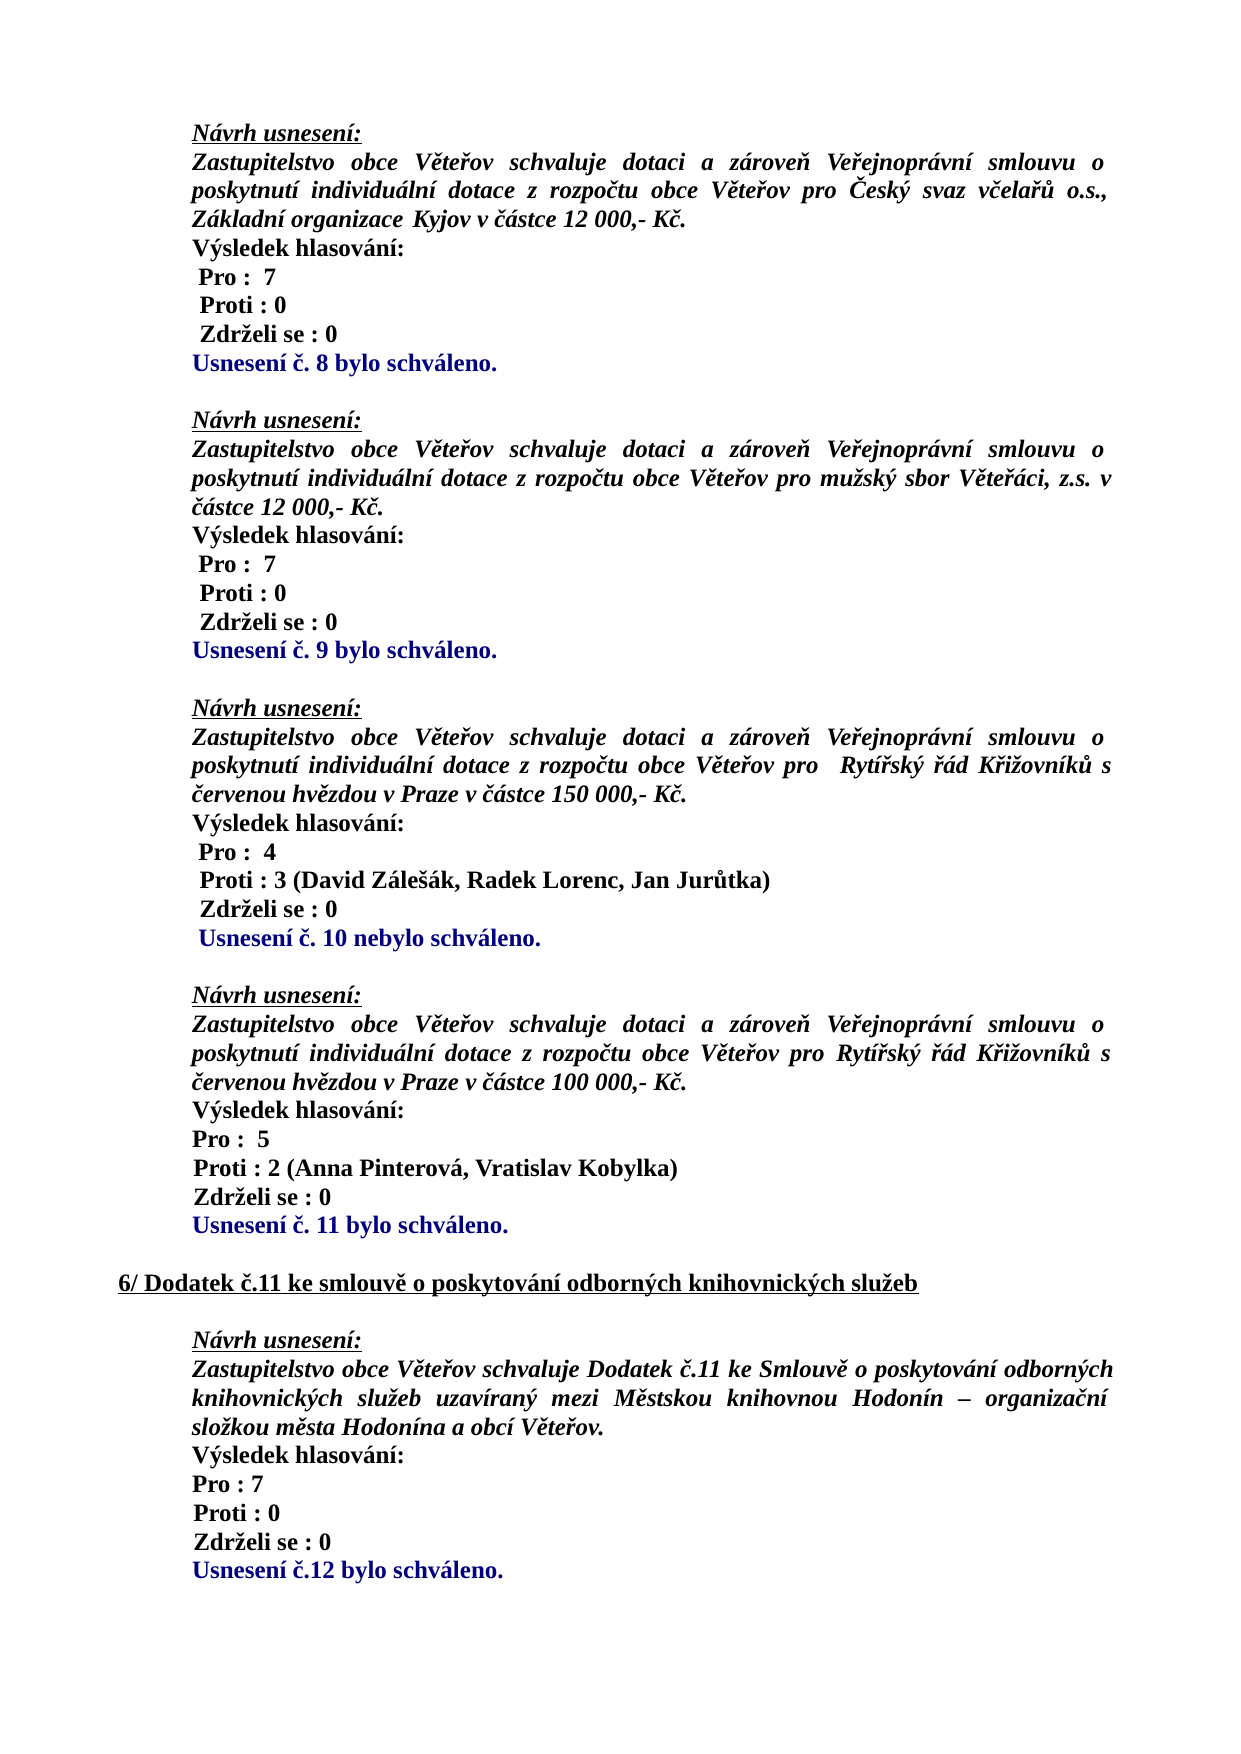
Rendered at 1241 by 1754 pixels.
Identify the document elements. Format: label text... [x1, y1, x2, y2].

text Pro : 7 [192, 262, 1122, 291]
text Proti : 3 (David Zálešák, Radek Lorenc, Jan Jurůtka) [118, 866, 1122, 894]
text Usnesení č. 11 bylo schváleno. [118, 1211, 1122, 1239]
text Návrh usnesení: [118, 693, 1122, 722]
text Návrh usnesení: [118, 981, 1122, 1009]
text Pro : 7 [192, 549, 1122, 578]
text 6/ Dodatek č.11 ke smlouvě o poskytování odborných knihovnických služeb [118, 1268, 1122, 1297]
text Zastupitelstvo obce Věteřov schvaluje dotaci a zároveň Veřejnoprávní smlouvu o poskytnutí individuální dotace z rozpočtu obce Věteřov pro Rytířský řád Křižovníků s červenou hvězdou v Praze v částce 100 000,- Kč. [118, 1009, 1122, 1096]
text Zastupitelstvo obce Věteřov schvaluje dotaci a zároveň Veřejnoprávní smlouvu o poskytnutí individuální dotace z rozpočtu obce Věteřov pro mužský sbor Věteřáci, z.s. v částce 12 000,- Kč. [118, 434, 1122, 521]
text Proti : 0 [118, 578, 1122, 607]
text Výsledek hlasování: [192, 233, 1122, 262]
text Usnesení č. 9 bylo schváleno. [118, 636, 1122, 664]
text Pro : 5 [192, 1124, 1122, 1153]
text Návrh usnesení: [118, 118, 1122, 147]
text Zastupitelstvo obce Věteřov schvaluje dotaci a zároveň Veřejnoprávní smlouvu o poskytnutí individuální dotace z rozpočtu obce Věteřov pro Rytířský řád Křižovníků s červenou hvězdou v Praze v částce 150 000,- Kč. [118, 722, 1122, 808]
text Zdrželi se : 0 [118, 1182, 1122, 1211]
text Zastupitelstvo obce Věteřov schvaluje dotaci a zároveň Veřejnoprávní smlouvu o poskytnutí individuální dotace z rozpočtu obce Věteřov pro Český svaz včelařů o.s., Základní organizace Kyjov v částce 12 000,- Kč. [118, 147, 1122, 233]
text Výsledek hlasování: [192, 808, 1122, 837]
text Zastupitelstvo obce Věteřov schvaluje Dodatek č.11 ke Smlouvě o poskytování odborných knihovnických služeb uzavíraný mezi Městskou knihovnou Hodonín – organizační složkou města Hodonína a obcí Věteřov. [118, 1354, 1122, 1441]
text Usnesení č.12 bylo schváleno. [118, 1556, 1122, 1584]
text Zdrželi se : 0 [118, 894, 1122, 923]
text Usnesení č. 8 bylo schváleno. [118, 348, 1122, 377]
text Pro : 4 [192, 837, 1122, 866]
text Proti : 2 (Anna Pinterová, Vratislav Kobylka) [118, 1153, 1122, 1182]
text Výsledek hlasování: [192, 1096, 1122, 1124]
text Pro : 7 [192, 1469, 1122, 1498]
text Zdrželi se : 0 [118, 607, 1122, 636]
text Zdrželi se : 0 [118, 319, 1122, 348]
text Návrh usnesení: [118, 1326, 1122, 1354]
text Návrh usnesení: [118, 406, 1122, 434]
text Výsledek hlasování: [192, 1441, 1122, 1469]
text Usnesení č. 10 nebylo schváleno. [118, 923, 1122, 952]
text Proti : 0 [118, 1498, 1122, 1527]
text Výsledek hlasování: [192, 521, 1122, 549]
text Zdrželi se : 0 [118, 1527, 1122, 1556]
text Proti : 0 [118, 291, 1122, 319]
